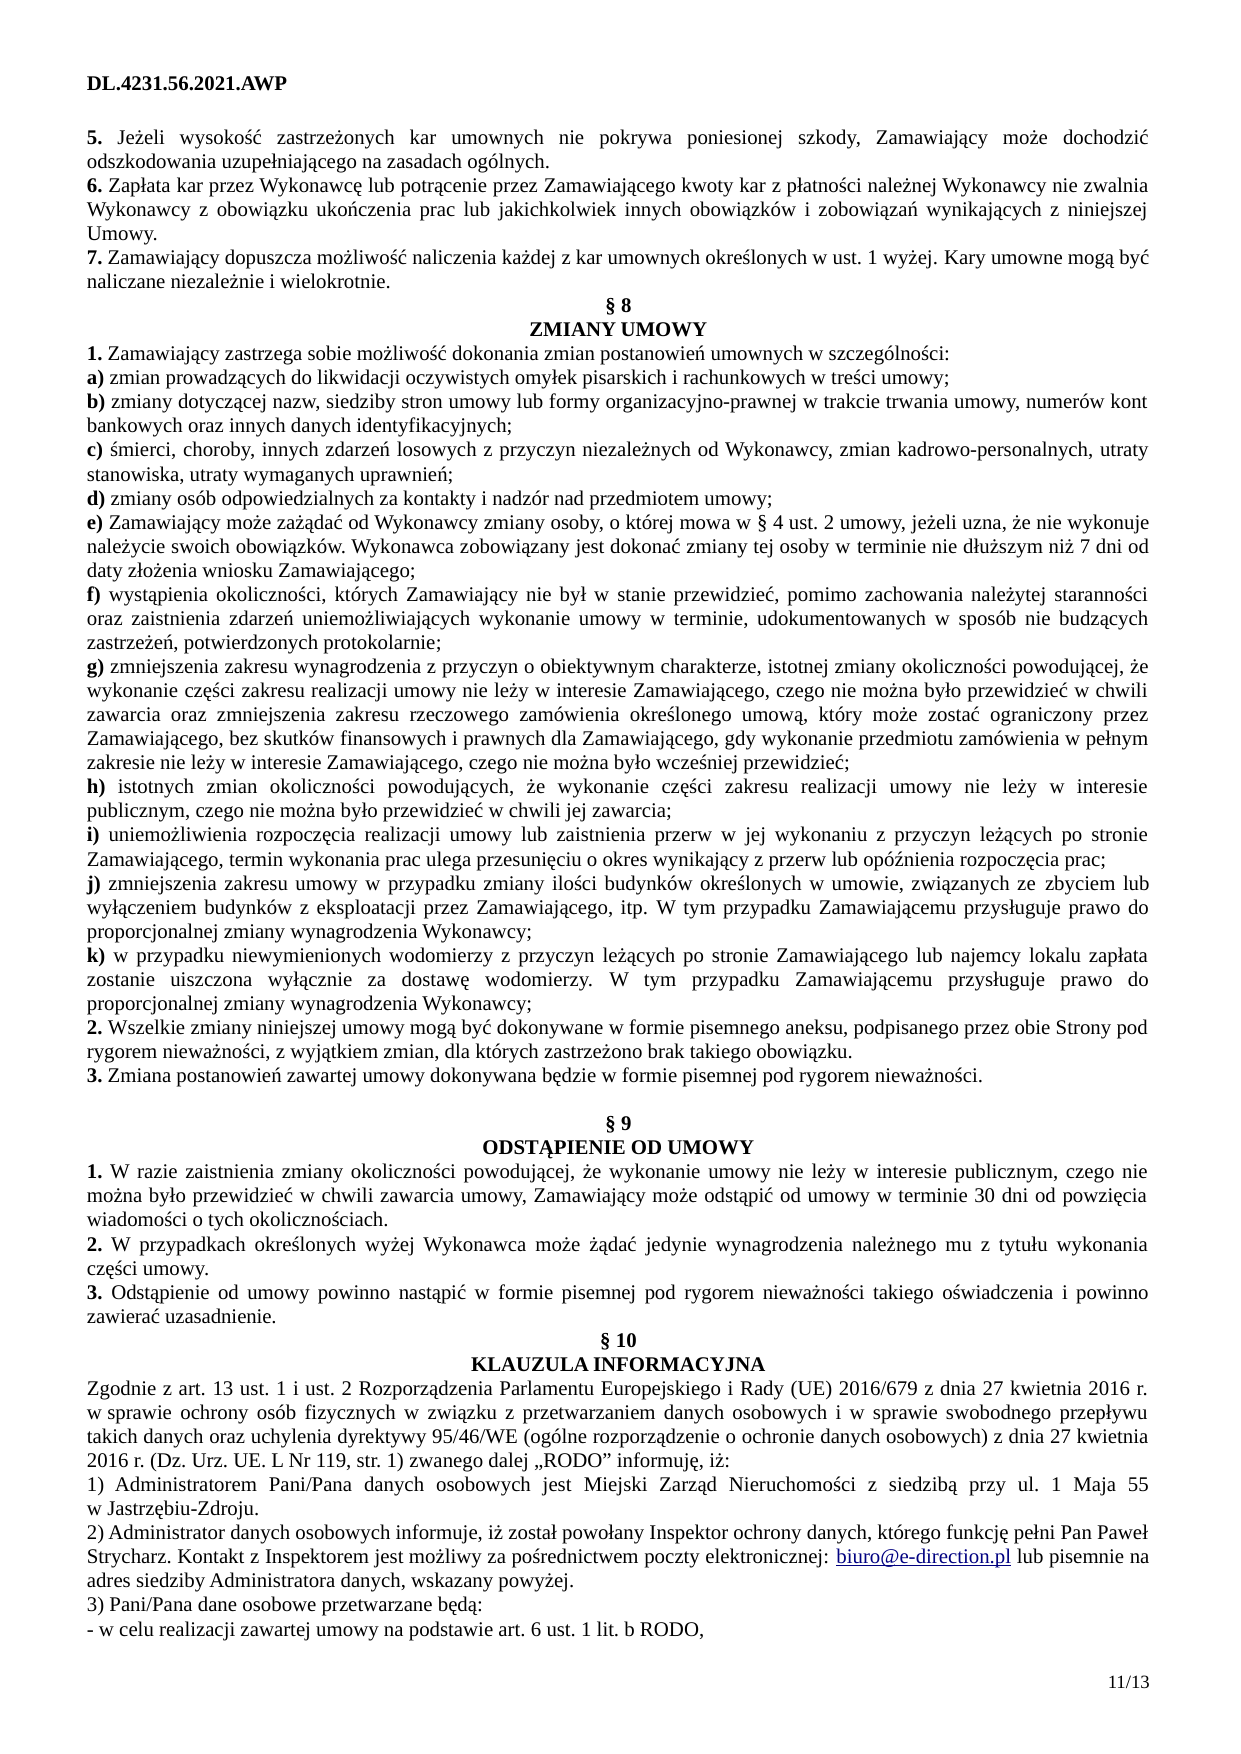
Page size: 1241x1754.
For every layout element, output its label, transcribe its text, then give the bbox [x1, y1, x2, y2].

text 1. Zamawiający zastrzega sobie możliwość dokonania zmian postanowień umownych w szczególności: [87, 341, 1149, 365]
text 7. Zamawiający dopuszcza możliwość naliczenia każdej z kar umownych określonych w ust. 1 wyżej. Kary umowne mogą być naliczane niezależnie i wielokrotnie. [87, 245, 1149, 293]
text § 10 [87, 1328, 1149, 1352]
text k) w przypadku niewymienionych wodomierzy z przyczyn leżących po stronie Zamawiającego lub najemcy lokalu zapłata zostanie uiszczona wyłącznie za dostawę wodomierzy. W tym przypadku Zamawiającemu przysługuje prawo do proporcjonalnej zmiany wynagrodzenia Wykonawcy; [87, 943, 1149, 1015]
text ODSTĄPIENIE OD UMOWY [87, 1135, 1149, 1159]
text j) zmniejszenia zakresu umowy w przypadku zmiany ilości budynków określonych w umowie, związanych ze zbyciem lub wyłączeniem budynków z eksploatacji przez Zamawiającego, itp. W tym przypadku Zamawiającemu przysługuje prawo do proporcjonalnej zmiany wynagrodzenia Wykonawcy; [87, 871, 1149, 943]
text b) zmiany dotyczącej nazw, siedziby stron umowy lub formy organizacyjno-prawnej w trakcie trwania umowy, numerów kont bankowych oraz innych danych identyfikacyjnych; [87, 389, 1149, 437]
text 5. Jeżeli wysokość zastrzeżonych kar umownych nie pokrywa poniesionej szkody, Zamawiający może dochodzić odszkodowania uzupełniającego na zasadach ogólnych. [87, 124, 1149, 173]
list - w celu realizacji zawartej umowy na podstawie art. 6 ust. 1 lit. b RODO, [87, 1616, 1149, 1641]
text c) śmierci, choroby, innych zdarzeń losowych z przyczyn niezależnych od Wykonawcy, zmian kadrowo-personalnych, utraty stanowiska, utraty wymaganych uprawnień; [87, 437, 1149, 486]
text i) uniemożliwienia rozpoczęcia realizacji umowy lub zaistnienia przerw w jej wykonaniu z przyczyn leżących po stronie Zamawiającego, termin wykonania prac ulega przesunięciu o okres wynikający z przerw lub opóźnienia rozpoczęcia prac; [87, 822, 1149, 871]
text 2. Wszelkie zmiany niniejszej umowy mogą być dokonywane w formie pisemnego aneksu, podpisanego przez obie Strony pod rygorem nieważności, z wyjątkiem zmian, dla których zastrzeżono brak takiego obowiązku. [87, 1015, 1149, 1063]
text e) Zamawiający może zażądać od Wykonawcy zmiany osoby, o której mowa w § 4 ust. 2 umowy, jeżeli uzna, że nie wykonuje należycie swoich obowiązków. Wykonawca zobowiązany jest dokonać zmiany tej osoby w terminie nie dłuższym niż 7 dni od daty złożenia wniosku Zamawiającego; [87, 509, 1149, 582]
text 6. Zapłata kar przez Wykonawcę lub potrącenie przez Zamawiającego kwoty kar z płatności należnej Wykonawcy nie zwalnia Wykonawcy z obowiązku ukończenia prac lub jakichkolwiek innych obowiązków i zobowiązań wynikających z niniejszej Umowy. [87, 173, 1149, 245]
text f) wystąpienia okoliczności, których Zamawiający nie był w stanie przewidzieć, pomimo zachowania należytej staranności oraz zaistnienia zdarzeń uniemożliwiających wykonanie umowy w terminie, udokumentowanych w sposób nie budzących zastrzeżeń, potwierdzonych protokolarnie; [87, 582, 1149, 654]
list 1) Administratorem Pani/Pana danych osobowych jest Miejski Zarząd Nieruchomości z siedzibą przy ul. 1 Maja 55 w Jastrzębiu-Zdroju. [87, 1472, 1149, 1520]
text 1. W razie zaistnienia zmiany okoliczności powodującej, że wykonanie umowy nie leży w interesie publicznym, czego nie można było przewidzieć w chwili zawarcia umowy, Zamawiający może odstąpić od umowy w terminie 30 dni od powzięcia wiadomości o tych okolicznościach. [87, 1159, 1149, 1231]
text 3. Zmiana postanowień zawartej umowy dokonywana będzie w formie pisemnej pod rygorem nieważności. [87, 1063, 1149, 1087]
list 3) Pani/Pana dane osobowe przetwarzane będą: [87, 1592, 1149, 1616]
text h) istotnych zmian okoliczności powodujących, że wykonanie części zakresu realizacji umowy nie leży w interesie publicznym, czego nie można było przewidzieć w chwili jej zawarcia; [87, 774, 1149, 822]
text 2. W przypadkach określonych wyżej Wykonawca może żądać jedynie wynagrodzenia należnego mu z tytułu wykonania części umowy. [87, 1231, 1149, 1279]
text a) zmian prowadzących do likwidacji oczywistych omyłek pisarskich i rachunkowych w treści umowy; [87, 365, 1149, 389]
text KLAUZULA INFORMACYJNA [87, 1352, 1149, 1376]
text § 8 [87, 293, 1149, 317]
text 3. Odstąpienie od umowy powinno nastąpić w formie pisemnej pod rygorem nieważności takiego oświadczenia i powinno zawierać uzasadnienie. [87, 1279, 1149, 1328]
text ZMIANY UMOWY [87, 317, 1149, 341]
list 2) Administrator danych osobowych informuje, iż został powołany Inspektor ochrony danych, którego funkcję pełni Pan Paweł Strycharz. Kontakt z Inspektorem jest możliwy za pośrednictwem poczty elektronicznej: biuro@e-direction.pl lub pisemnie na adres siedziby Administratora danych, wskazany powyżej. [87, 1520, 1149, 1592]
text Zgodnie z art. 13 ust. 1 i ust. 2 Rozporządzenia Parlamentu Europejskiego i Rady (UE) 2016/679 z dnia 27 kwietnia 2016 r. w sprawie ochrony osób fizycznych w związku z przetwarzaniem danych osobowych i w sprawie swobodnego przepływu takich danych oraz uchylenia dyrektywy 95/46/WE (ogólne rozporządzenie o ochronie danych osobowych) z dnia 27 kwietnia 2016 r. (Dz. Urz. UE. L Nr 119, str. 1) zwanego dalej „RODO” informuję, iż: [87, 1376, 1149, 1472]
text g) zmniejszenia zakresu wynagrodzenia z przyczyn o obiektywnym charakterze, istotnej zmiany okoliczności powodującej, że wykonanie części zakresu realizacji umowy nie leży w interesie Zamawiającego, czego nie można było przewidzieć w chwili zawarcia oraz zmniejszenia zakresu rzeczowego zamówienia określonego umową, który może zostać ograniczony przez Zamawiającego, bez skutków finansowych i prawnych dla Zamawiającego, gdy wykonanie przedmiotu zamówienia w pełnym zakresie nie leży w interesie Zamawiającego, czego nie można było wcześniej przewidzieć; [87, 654, 1149, 774]
text d) zmiany osób odpowiedzialnych za kontakty i nadzór nad przedmiotem umowy; [87, 486, 1149, 509]
text § 9 [87, 1111, 1149, 1135]
